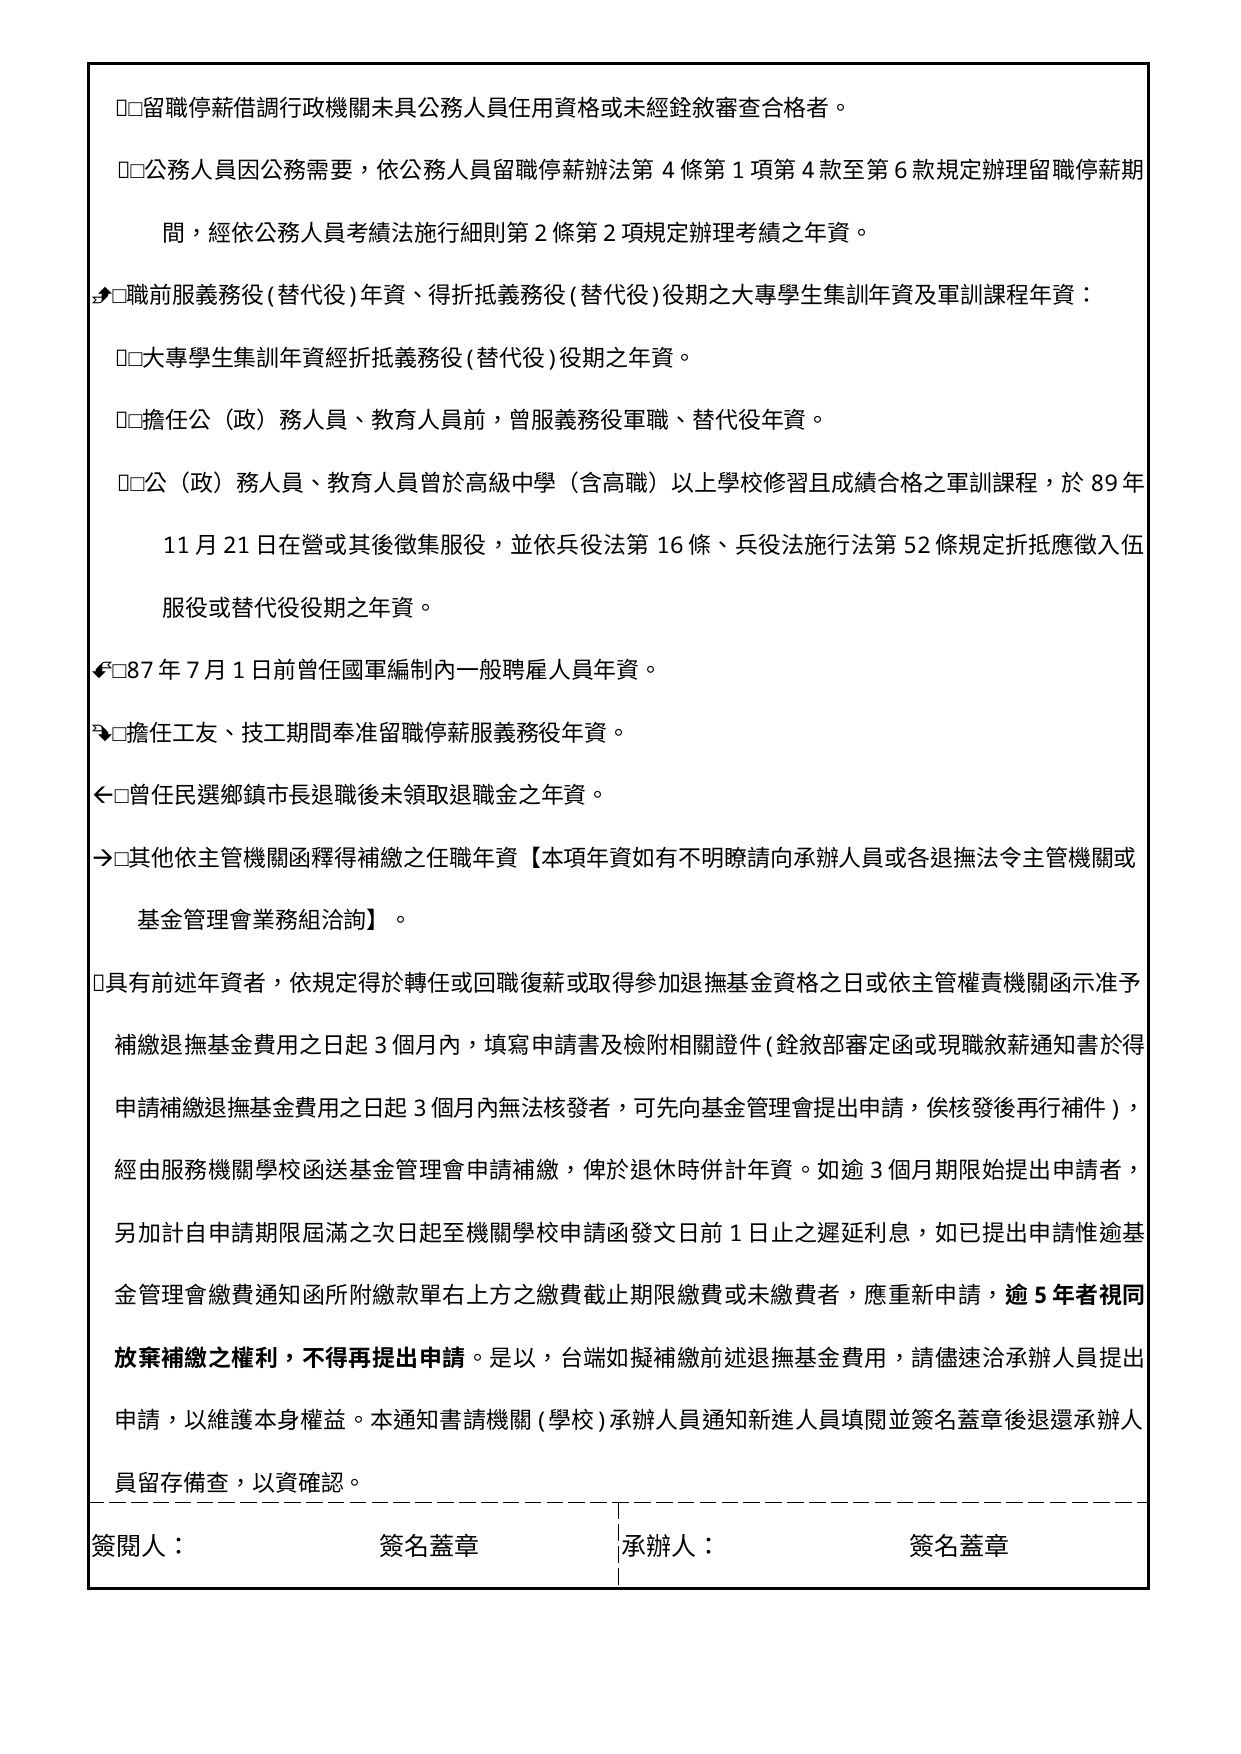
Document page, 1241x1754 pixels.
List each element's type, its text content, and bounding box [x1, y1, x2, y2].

table_cell 簽閱人： 簽名蓋章 [90, 1502, 619, 1587]
table_header 台端於軍、公、教人員退撫新制實施後 (公務人員自84年7月1日起、教育人員自85年2月1日起、軍職人員自86年1月1日起) 如具有下列之曾任年資，請於□中勾填： (注意事項)下列得申請補繳退撫基金費用僅係基金管理會選輯法規函釋為例示說明，僅供查閱參考使用。當事人如有未明列之曾任年資，請逕洽各退撫法令主管機關，並以退撫主管機關函釋規定作為得否申請補繳退撫基金費用之依據，以保障自身權益。 □曾任公營事業人員年資。 □曾任其他公職年資： □96年12月31日以前公立學校懸（實）缺代課（理）教師、代用教師、試用教師【88年10月11日以後始取得合格教師證書者，須未經折抵為教育實習年資】。 □96年12月31日以前公立學校兵缺代課（理）教師。 □依「行政院國家科學委員會延攬國外人才回國服務處理要點」延攬之客座教授、副教授年資及「教育部擴大延攬旅外學人回國任教處理要點」延攬之客座教授、副教授、助理教授年資。 □經僑務委員會立案之海外僑校專任教師【包含教育部輔導之5所海外臺灣學校（雅加達臺灣學校、泗水臺灣學校、吉隆坡臺灣學校、檳吉臺灣學校及胡志明市臺灣學校）95年7月31日以前之服務年資】。 □曾任財團法人海基會回任人員。 □經公開甄選錄取為偏遠地區國民小學合格教師，於取得偏遠地區國民小學合格教師證書前占學校教師編制內之相關任教年資。 □得併計退休之留職停薪年資： □留職停薪服義務役軍職、替代役年資。 □留職停薪參加援外技術團隊、國際合作發展基金會之任職年資，未依86年7月訂定之「財團法人國際合作發展基金會派駐外技術團人員離職儲金給與要點」領取離職儲金者。 □留職停薪借調行政機關未具公務人員任用資格或未經銓敘審查合格者。 □公務人員因公務需要，依公務人員留職停薪辦法第4條第1項第4款至第6款規定辦理留職停薪期間，經依公務人員考績法施行細則第2條第2項規定辦理考績之年資。 □職前服義務役(替代役)年資、得折抵義務役(替代役)役期之大專學生集訓年資及軍訓課程年資： □大專學生集訓年資經折抵義務役(替代役)役期之年資。 □擔任公（政）務人員、教育人員前，曾服義務役軍職、替代役年資。 □公（政）務人員、教育人員曾於高級中學（含高職）以上學校修習且成績合格之軍訓課程，於89年11月21日在營或其後徵集服役，並依兵役法第16條、兵役法施行法第52條規定折抵應徵入伍服役或替代役役期之年資。 □87年7月1日前曾任國軍編制內一般聘雇人員年資。 □擔任工友、技工期間奉准留職停薪服義務役年資。 □曾任民選鄉鎮市長退職後未領取退職金之年資。 □其他依主管機關函釋得補繳之任職年資【本項年資如有不明瞭請向承辦人員或各退撫法令主管機關或基金管理會業務組洽詢】。 具有前述年資者，依規定得於轉任或回職復薪或取得參加退撫基金資格之日或依主管權責機關函示准予補繳退撫基金費用之日起3個月內，填寫申請書及檢附相關證件(銓敘部審定函或現職敘薪通知書於得申請補繳退撫基金費用之日起3個月內無法核發者，可先向基金管理會提出申請，俟核發後再行補件)，經由服務機關學校函送基金管理會申請補繳，俾於退休時併計年資。如逾3個月期限始提出申請者，另加計自申請期限屆滿之次日起至機關學校申請函發文日前1日止之遲延利息，如已提出申請惟逾基金管理會繳費通知函所附繳款單右上方之繳費截止期限繳費或未繳費者，應重新申請，逾5年者視同放棄補繳之權利，不得再提出申請。是以，台端如擬補繳前述退撫基金費用，請儘速洽承辦人員提出申請，以維護本身權益。本通知書請機關(學校)承辦人員通知新進人員填閱並簽名蓋章後退還承辦人員留存備查，以資確認。 [90, 65, 1147, 1502]
table_cell 承辦人： 簽名蓋章 [619, 1502, 1147, 1587]
